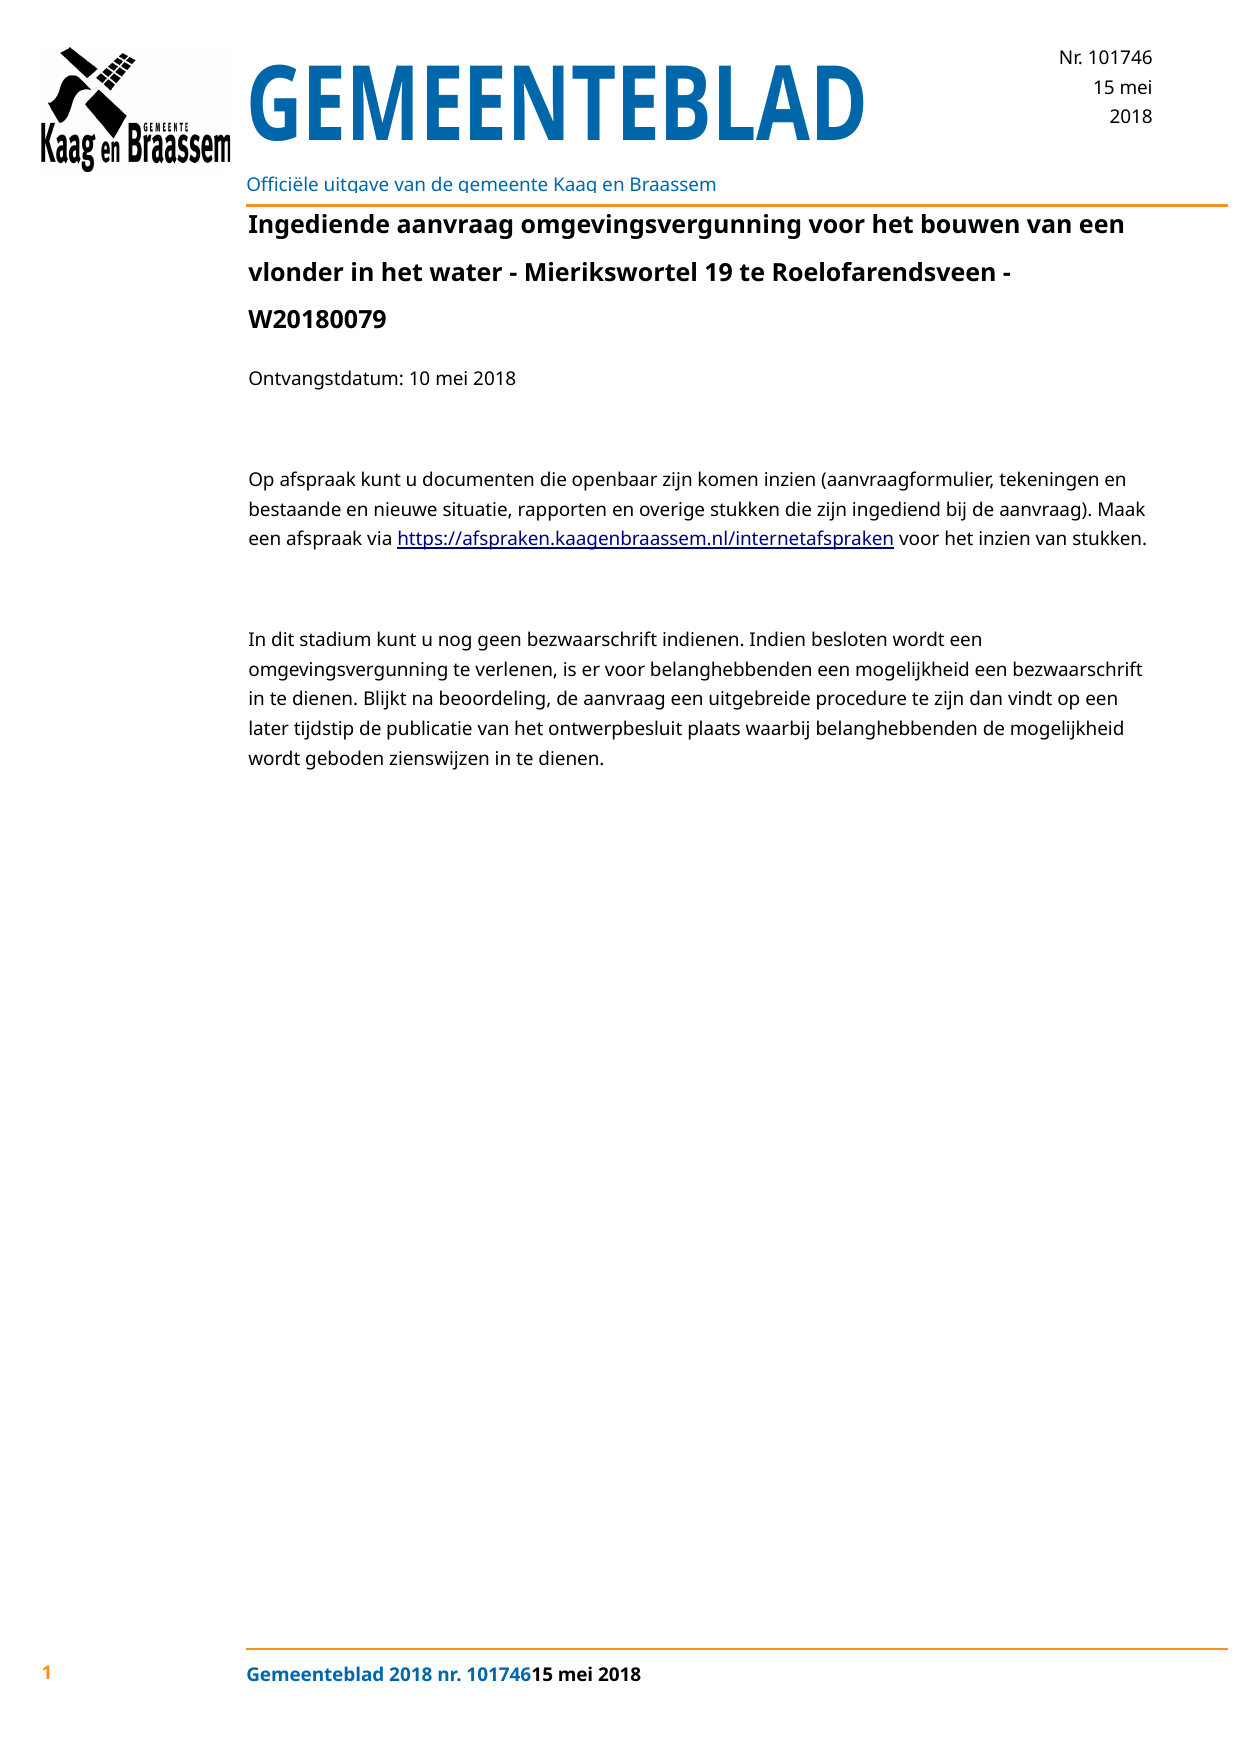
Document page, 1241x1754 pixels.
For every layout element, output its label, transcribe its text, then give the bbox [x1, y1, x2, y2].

text Ingediende aanvraag omgevingsvergunning voor het bouwen van een vlonder in het water - Mierikswortel 19 te Roelofarendsveen - W20180079 [248, 207, 1152, 336]
text Ontvangstdatum: 10 mei 2018 [248, 366, 1152, 391]
picture [41, 47, 231, 172]
text In dit stadium kunt u nog geen bezwaarschrift indienen. Indien besloten wordt een omgevingsvergunning te verlenen, is er voor belanghebbenden een mogelijkheid een bezwaarschrift in te dienen. Blijkt na beoordeling, de aanvraag een uitgebreide procedure te zijn dan vindt op een later tijdstip de publicatie van het ontwerpbesluit plaats waarbij belanghebbenden de mogelijkheid wordt geboden zienswijzen in te dienen. [248, 626, 1152, 770]
text Op afspraak kunt u documenten die openbaar zijn komen inzien (aanvraagformulier, tekeningen en bestaande en nieuwe situatie, rapporten en overige stukken die zijn ingediend bij de aanvraag). Maak een afspraak via https://afspraken.kaagenbraassem.nl/internetafspraken voor het inzien van stukken. [248, 466, 1152, 551]
